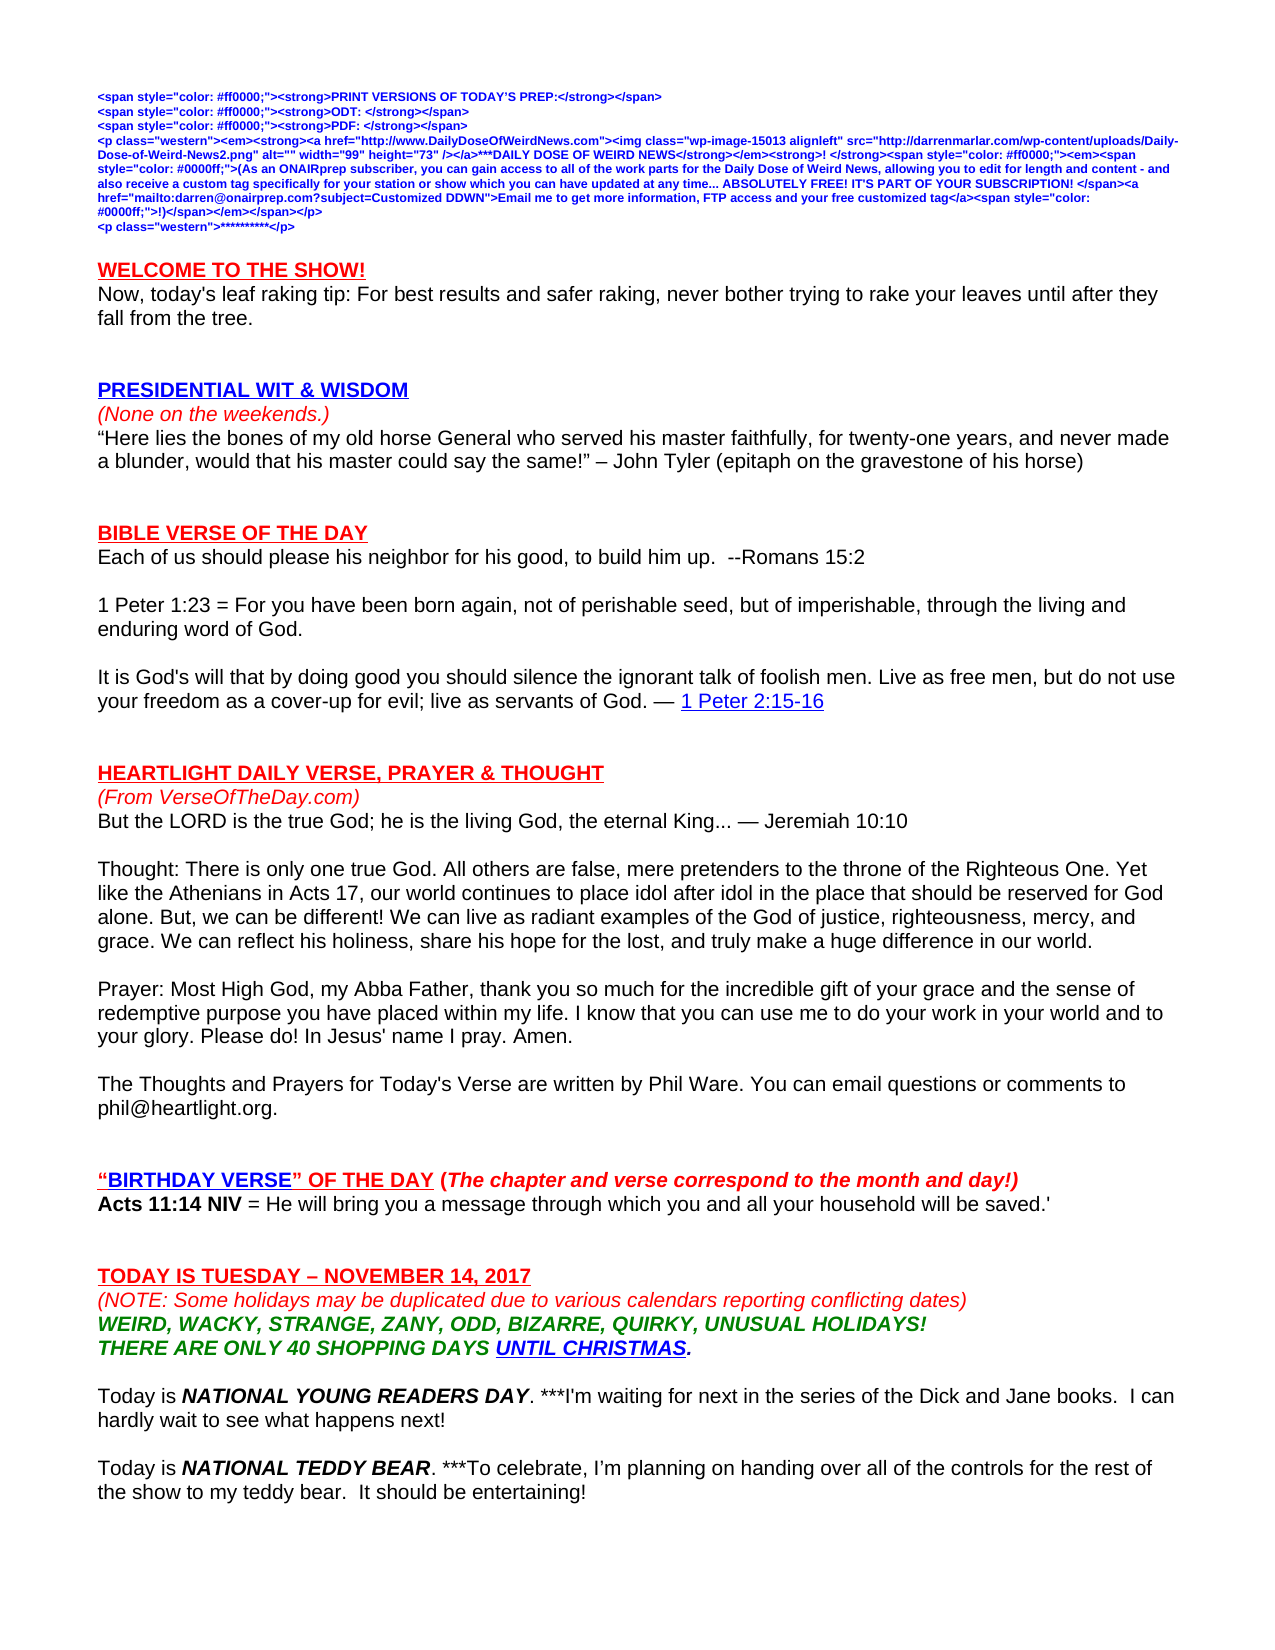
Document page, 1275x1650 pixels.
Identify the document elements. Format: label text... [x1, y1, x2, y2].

text BIBLE VERSE OF THE DAY [97, 521, 1185, 545]
text (From VerseOfTheDay.com) [97, 785, 1185, 809]
text (NOTE: Some holidays may be duplicated due to various calendars reporting conflicting dates) WEIRD, WACKY, STRANGE, ZANY, ODD, BIZARRE, QUIRKY, UNUSUAL HOLIDAYS! THERE ARE ONLY 40 SHOPPING DAYS UNTIL CHRISTMAS. [97, 1288, 1185, 1360]
text HEARTLIGHT DAILY VERSE, PRAYER & THOUGHT [97, 761, 1185, 785]
text Today is NATIONAL YOUNG READERS DAY. ***I'm waiting for next in the series of the Dick and Jane books. I can hardly wait to see what happens next! [97, 1384, 1185, 1432]
text <span style="color: #ff0000;"><strong>PRINT VERSIONS OF TODAY’S PREP:</strong></span> [97, 90, 1185, 104]
text The Thoughts and Prayers for Today's Verse are written by Phil Ware. You can email questions or comments to phil@heartlight.org. [97, 1072, 1185, 1120]
text <p class="western"><em><strong><a href="http://www.DailyDoseOfWeirdNews.com"><img class="wp-image-15013 alignleft" src="http://darrenmarlar.com/wp-content/uploads/Daily-Dose-of-Weird-News2.png" alt="" width="99" height="73" /></a>***DAILY DOSE OF WEIRD NEWS</strong></em><strong>! </strong><span style="color: #ff0000;"><em><span style="color: #0000ff;">(As an ONAIRprep subscriber, you can gain access to all of the work parts for the Daily Dose of Weird News, allowing you to edit for length and content - and also receive a custom tag specifically for your station or show which you can have updated at any time... ABSOLUTELY FREE! IT'S PART OF YOUR SUBSCRIPTION! </span><a href="mailto:darren@onairprep.com?subject=Customized DDWN">Email me to get more information, FTP access and your free customized tag</a><span style="color: #0000ff;">!)</span></em></span></p> [97, 133, 1185, 219]
text Prayer: Most High God, my Abba Father, thank you so much for the incredible gift of your grace and the sense of redemptive purpose you have placed within my life. I know that you can use me to do your work in your world and to your glory. Please do! In Jesus' name I pray. Amen. [97, 976, 1185, 1048]
text Thought: There is only one true God. All others are false, mere pretenders to the throne of the Righteous One. Yet like the Athenians in Acts 17, our world continues to place idol after idol in the place that should be reserved for God alone. But, we can be different! We can live as radiant examples of the God of justice, righteousness, mercy, and grace. We can reflect his holiness, share his hope for the lost, and truly make a huge difference in our world. [97, 857, 1185, 952]
text <span style="color: #ff0000;"><strong>PDF: </strong></span> [97, 119, 1185, 133]
text Each of us should please his neighbor for his good, to build him up. --Romans 15:2 [97, 545, 1185, 569]
text It is God's will that by doing good you should silence the ignorant talk of foolish men. Live as free men, but do not use your freedom as a cover-up for evil; live as servants of God. — 1 Peter 2:15-16 [97, 665, 1185, 713]
text TODAY IS TUESDAY – NOVEMBER 14, 2017 [97, 1264, 1185, 1288]
text <p class="western">**********</p> [97, 219, 1185, 234]
text “BIRTHDAY VERSE” OF THE DAY (The chapter and verse correspond to the month and day!) [97, 1168, 1185, 1192]
text WELCOME TO THE SHOW! [97, 258, 1185, 282]
text “Here lies the bones of my old horse General who served his master faithfully, for twenty-one years, and never made a blunder, would that his master could say the same!” – John Tyler (epitaph on the gravestone of his horse) [97, 425, 1185, 473]
text Now, today's leaf raking tip: For best results and safer raking, never bother trying to rake your leaves until after they fall from the tree. [97, 282, 1185, 329]
text (None on the weekends.) [97, 401, 1185, 425]
text 1 Peter 1:23 = For you have been born again, not of perishable seed, but of imperishable, through the living and enduring word of God. [97, 593, 1185, 641]
text PRESIDENTIAL WIT & WISDOM [97, 377, 1185, 401]
text <span style="color: #ff0000;"><strong>ODT: </strong></span> [97, 104, 1185, 119]
text Today is NATIONAL TEDDY BEAR. ***To celebrate, I’m planning on handing over all of the controls for the rest of the show to my teddy bear. It should be entertaining! [97, 1456, 1185, 1503]
text But the LORD is the true God; he is the living God, the eternal King... — Jeremiah 10:10 [97, 809, 1185, 833]
text Acts 11:14 NIV = He will bring you a message through which you and all your household will be saved.' [97, 1192, 1185, 1216]
